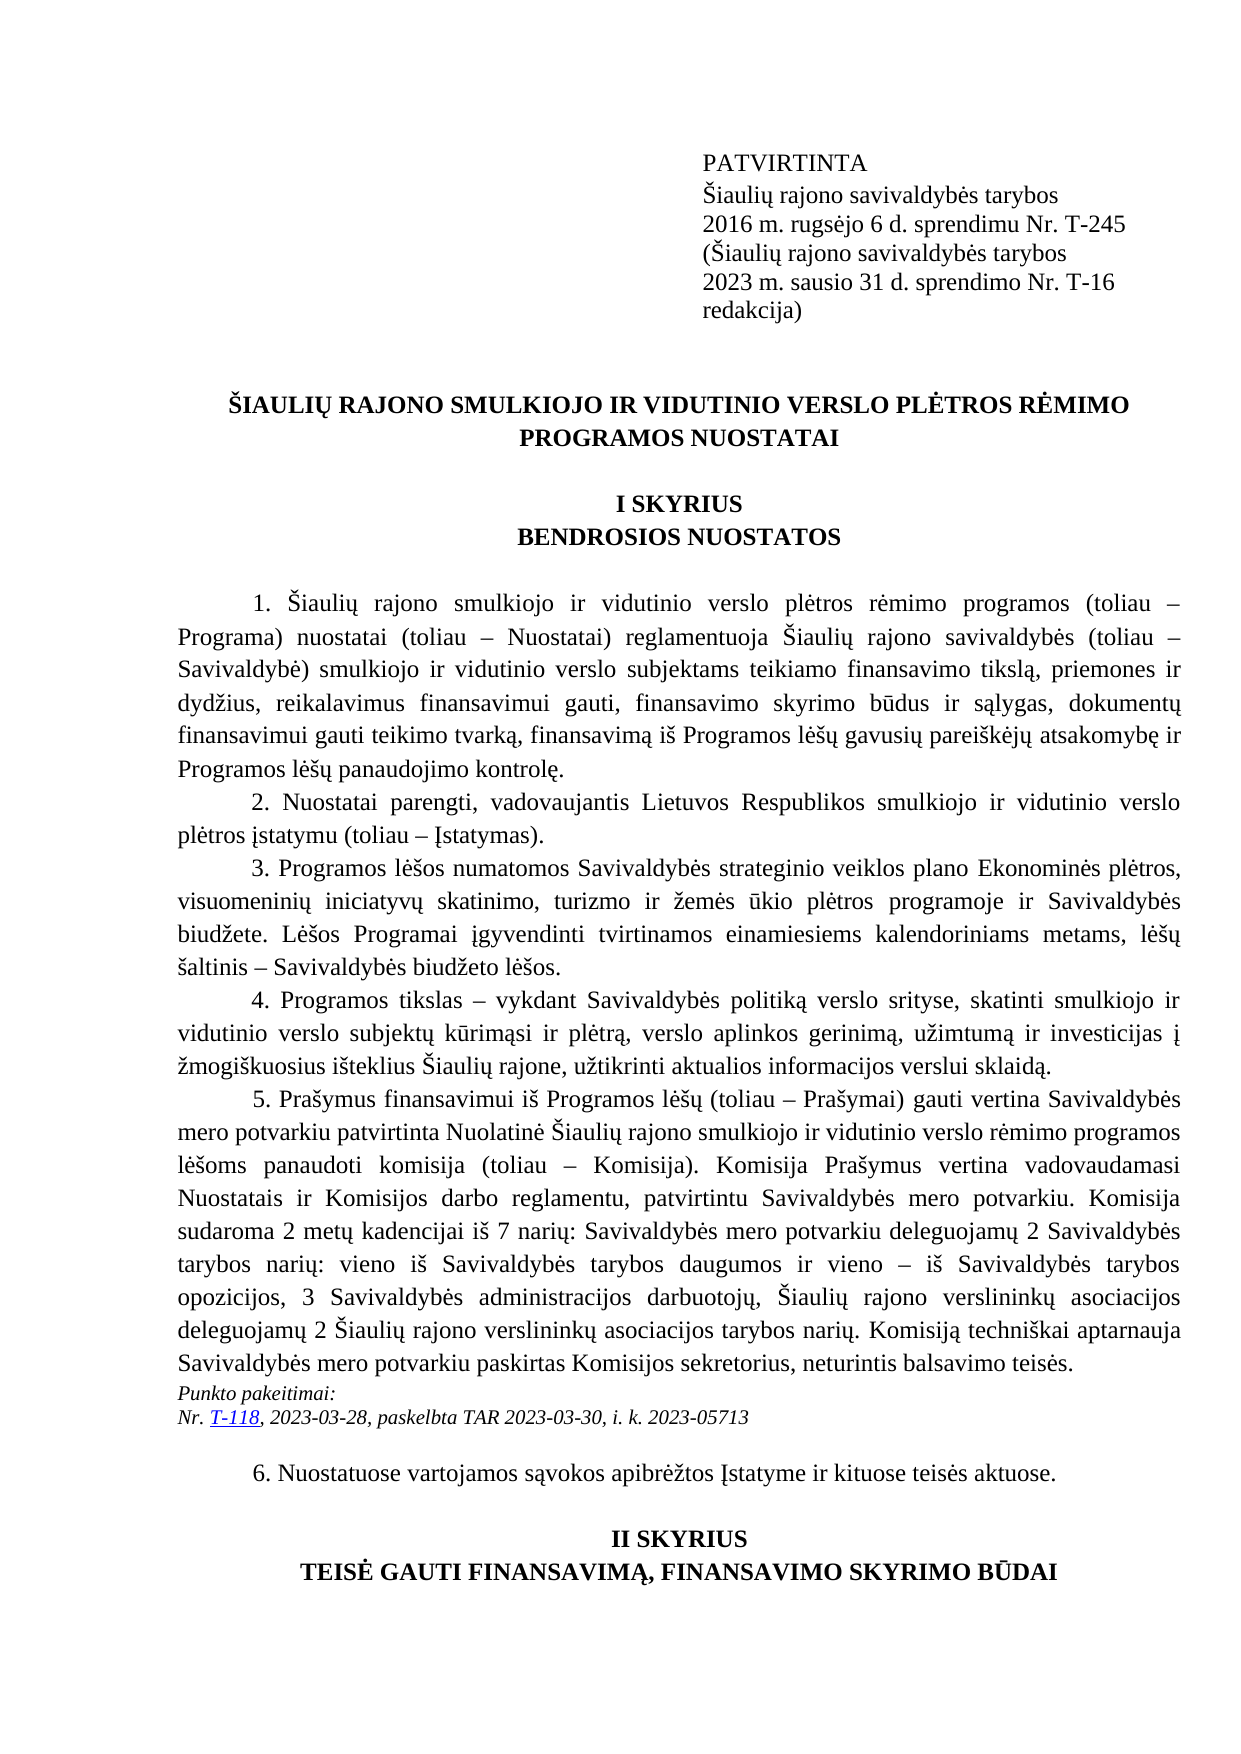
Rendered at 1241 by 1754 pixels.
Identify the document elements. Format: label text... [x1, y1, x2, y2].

text PATVIRTINTA [177, 148, 1181, 176]
text 5. Prašymus finansavimui iš Programos lėšų (toliau – Prašymai) gauti vertina Savivaldybės mero potvarkiu patvirtinta Nuolatinė Šiaulių rajono smulkiojo ir vidutinio verslo rėmimo programos lėšoms panaudoti komisija (toliau – Komisija). Komisija Prašymus vertina vadovaudamasi Nuostatais ir Komisijos darbo reglamentu, patvirtintu Savivaldybės mero potvarkiu. Komisija sudaroma 2 metų kadencijai iš 7 narių: Savivaldybės mero potvarkiu deleguojamų 2 Savivaldybės tarybos narių: vieno iš Savivaldybės tarybos daugumos ir vieno – iš Savivaldybės tarybos opozicijos, 3 Savivaldybės administracijos darbuotojų, Šiaulių rajono verslininkų asociacijos deleguojamų 2 Šiaulių rajono verslininkų asociacijos tarybos narių. Komisiją techniškai aptarnauja Savivaldybės mero potvarkiu paskirtas Komisijos sekretorius, neturintis balsavimo teisės. [177, 1084, 1181, 1377]
text II SKYRIUS [177, 1524, 1181, 1553]
text 4. Programos tikslas – vykdant Savivaldybės politiką verslo srityse, skatinti smulkiojo ir vidutinio verslo subjektų kūrimąsi ir plėtrą, verslo aplinkos gerinimą, užimtumą ir investicijas į žmogiškuosius išteklius Šiaulių rajone, užtikrinti aktualios informacijos verslui sklaidą. [177, 985, 1181, 1079]
text 3. Programos lėšos numatomos Savivaldybės strateginio veiklos plano Ekonominės plėtros, visuomeninių iniciatyvų skatinimo, turizmo ir žemės ūkio plėtros programoje ir Savivaldybės biudžete. Lėšos Programai įgyvendinti tvirtinamos einamiesiems kalendoriniams metams, lėšų šaltinis – Savivaldybės biudžeto lėšos. [177, 853, 1181, 981]
text I SKYRIUS [177, 489, 1181, 518]
text 1. Šiaulių rajono smulkiojo ir vidutinio verslo plėtros rėmimo programos (toliau – Programa) nuostatai (toliau – Nuostatai) reglamentuoja Šiaulių rajono savivaldybės (toliau – Savivaldybė) smulkiojo ir vidutinio verslo subjektams teikiamo finansavimo tikslą, priemones ir dydžius, reikalavimus finansavimui gauti, finansavimo skyrimo būdus ir sąlygas, dokumentų finansavimui gauti teikimo tvarką, finansavimą iš Programos lėšų gavusių pareiškėjų atsakomybę ir Programos lėšų panaudojimo kontrolę. [177, 588, 1181, 782]
text 2. Nuostatai parengti, vadovaujantis Lietuvos Respublikos smulkiojo ir vidutinio verslo plėtros įstatymu (toliau – Įstatymas). [177, 787, 1181, 848]
text BENDROSIOS NUOSTATOS [177, 522, 1181, 551]
text 2023 m. sausio 31 d. sprendimo Nr. T-16 [177, 267, 1181, 296]
text TEISĖ GAUTI FINANSAVIMĄ, FINANSAVIMO SKYRIMO BŪDAI [177, 1557, 1181, 1586]
text 6. Nuostatuose vartojamos sąvokos apibrėžtos Įstatyme ir kituose teisės aktuose. [177, 1458, 1181, 1487]
text ŠIAULIŲ RAJONO SMULKIOJO IR VIDUTINIO VERSLO PLĖTROS RĖMIMO PROGRAMOS NUOSTATAI [177, 390, 1181, 452]
text (Šiaulių rajono savivaldybės tarybos [177, 238, 1181, 267]
text Punkto pakeitimai: [177, 1381, 1181, 1405]
text Šiaulių rajono savivaldybės tarybos [177, 181, 1181, 209]
text redakcija) [177, 296, 1181, 324]
text 2016 m. rugsėjo 6 d. sprendimu Nr. T-245 [177, 209, 1181, 238]
text Nr. T-118, 2023-03-28, paskelbta TAR 2023-03-30, i. k. 2023-05713 [177, 1405, 1181, 1429]
